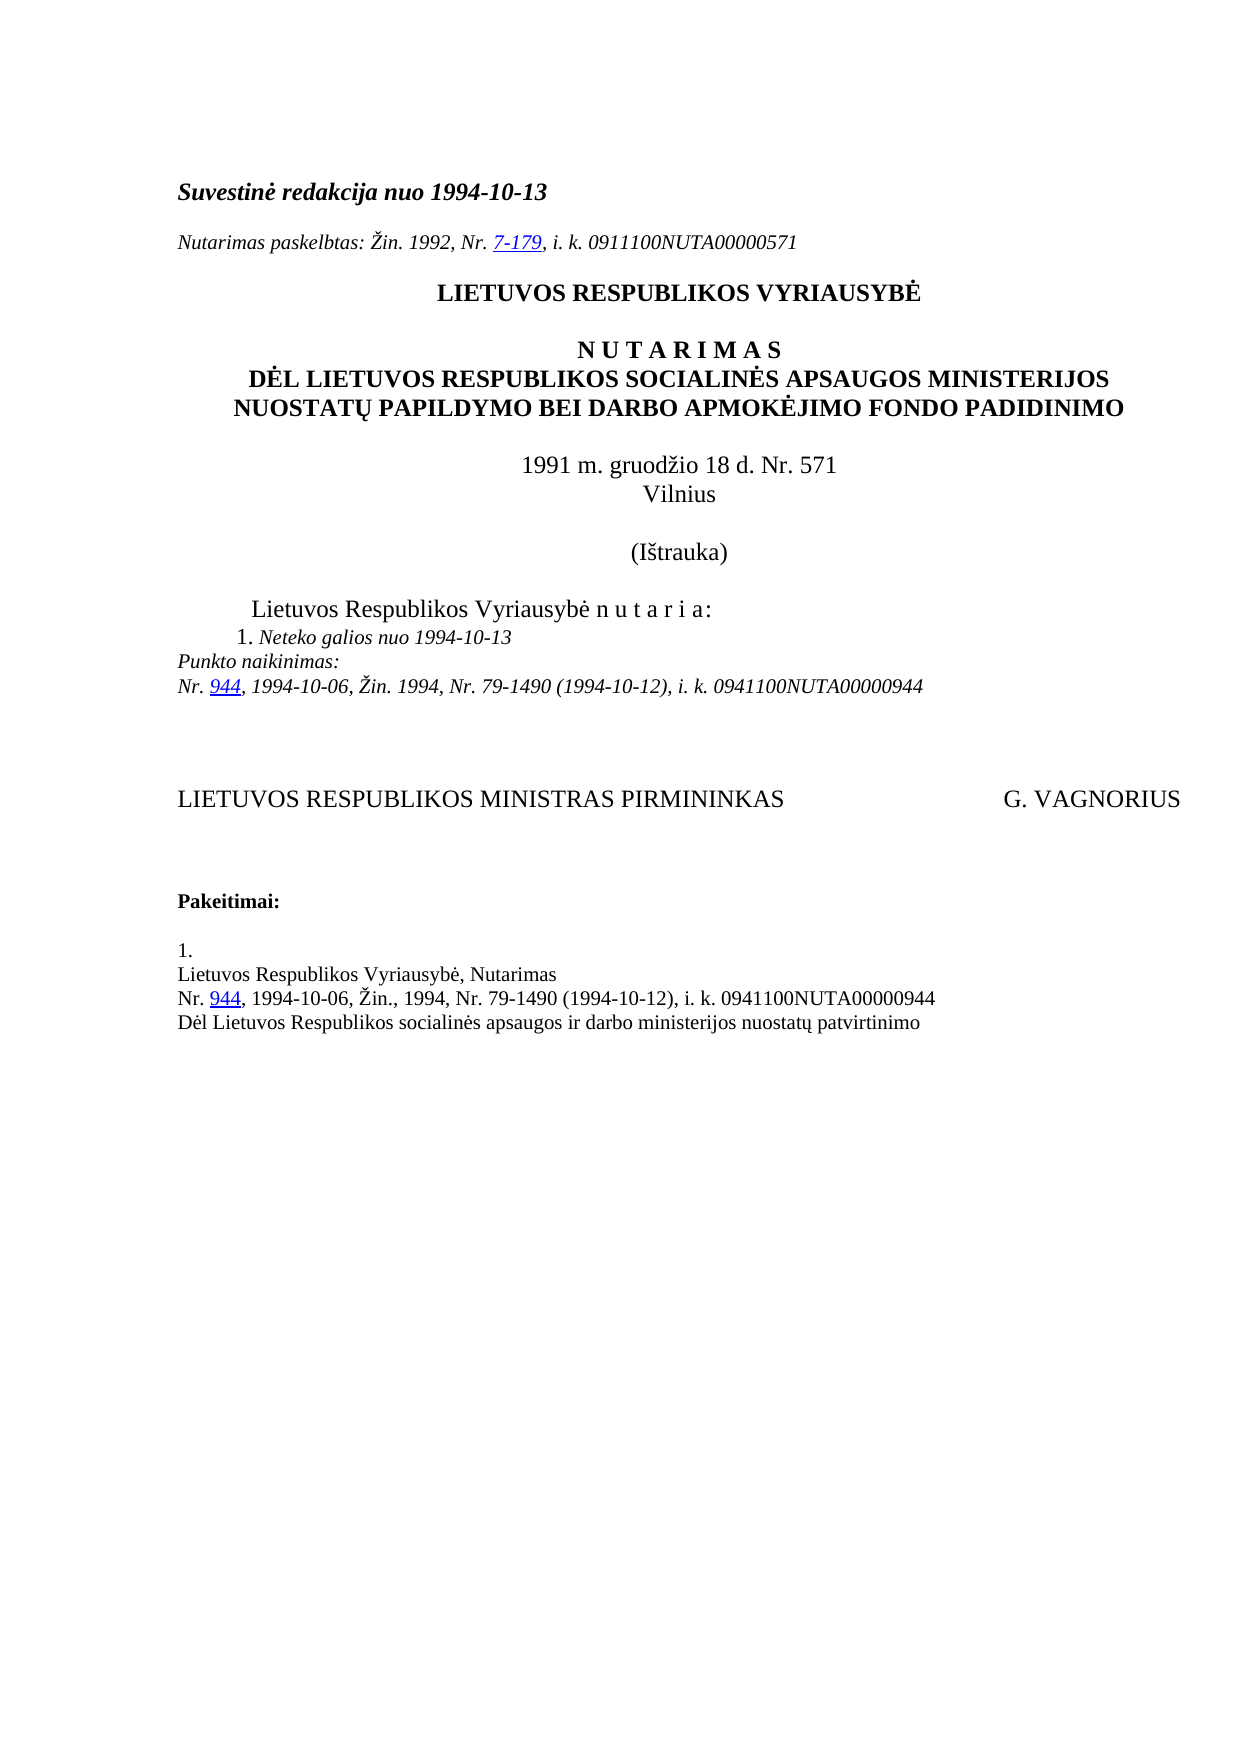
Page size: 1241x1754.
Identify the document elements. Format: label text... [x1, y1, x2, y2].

text Punkto naikinimas: [177, 649, 1181, 673]
text (Ištrauka) [177, 537, 1181, 566]
text 1991 m. gruodžio 18 d. Nr. 571 [177, 451, 1181, 479]
text Vilnius [177, 479, 1181, 508]
text Nutarimas paskelbtas: Žin. 1992, Nr. 7-179, i. k. 0911100NUTA00000571 [177, 230, 1181, 254]
text 1. [177, 938, 1181, 962]
text 1. Neteko galios nuo 1994-10-13 [177, 623, 1181, 649]
text DĖL LIETUVOS RESPUBLIKOS SOCIALINĖS APSAUGOS MINISTERIJOS NUOSTATŲ PAPILDYMO BEI DARBO APMOKĖJIMO FONDO PADIDINIMO [177, 364, 1181, 422]
text LIETUVOS RESPUBLIKOS VYRIAUSYBĖ [177, 278, 1181, 307]
text Nr. 944, 1994-10-06, Žin., 1994, Nr. 79-1490 (1994-10-12), i. k. 0941100NUTA00000944 [177, 986, 1181, 1010]
text Nr. 944, 1994-10-06, Žin. 1994, Nr. 79-1490 (1994-10-12), i. k. 0941100NUTA00000944 [177, 673, 1181, 698]
text Dėl Lietuvos Respublikos socialinės apsaugos ir darbo ministerijos nuostatų patvirtinimo [177, 1010, 1181, 1034]
text Suvestinė redakcija nuo 1994-10-13 [177, 177, 1181, 206]
text Pakeitimai: [177, 889, 1181, 913]
text N U T A R I M A S [177, 336, 1181, 364]
text Lietuvos Respublikos Vyriausybė nutaria: [177, 594, 1181, 623]
text Lietuvos Respublikos Vyriausybė, Nutarimas [177, 962, 1181, 986]
text LIETUVOS RESPUBLIKOS MINISTRAS PIRMININKAS G. VAGNORIUS [177, 784, 1181, 813]
